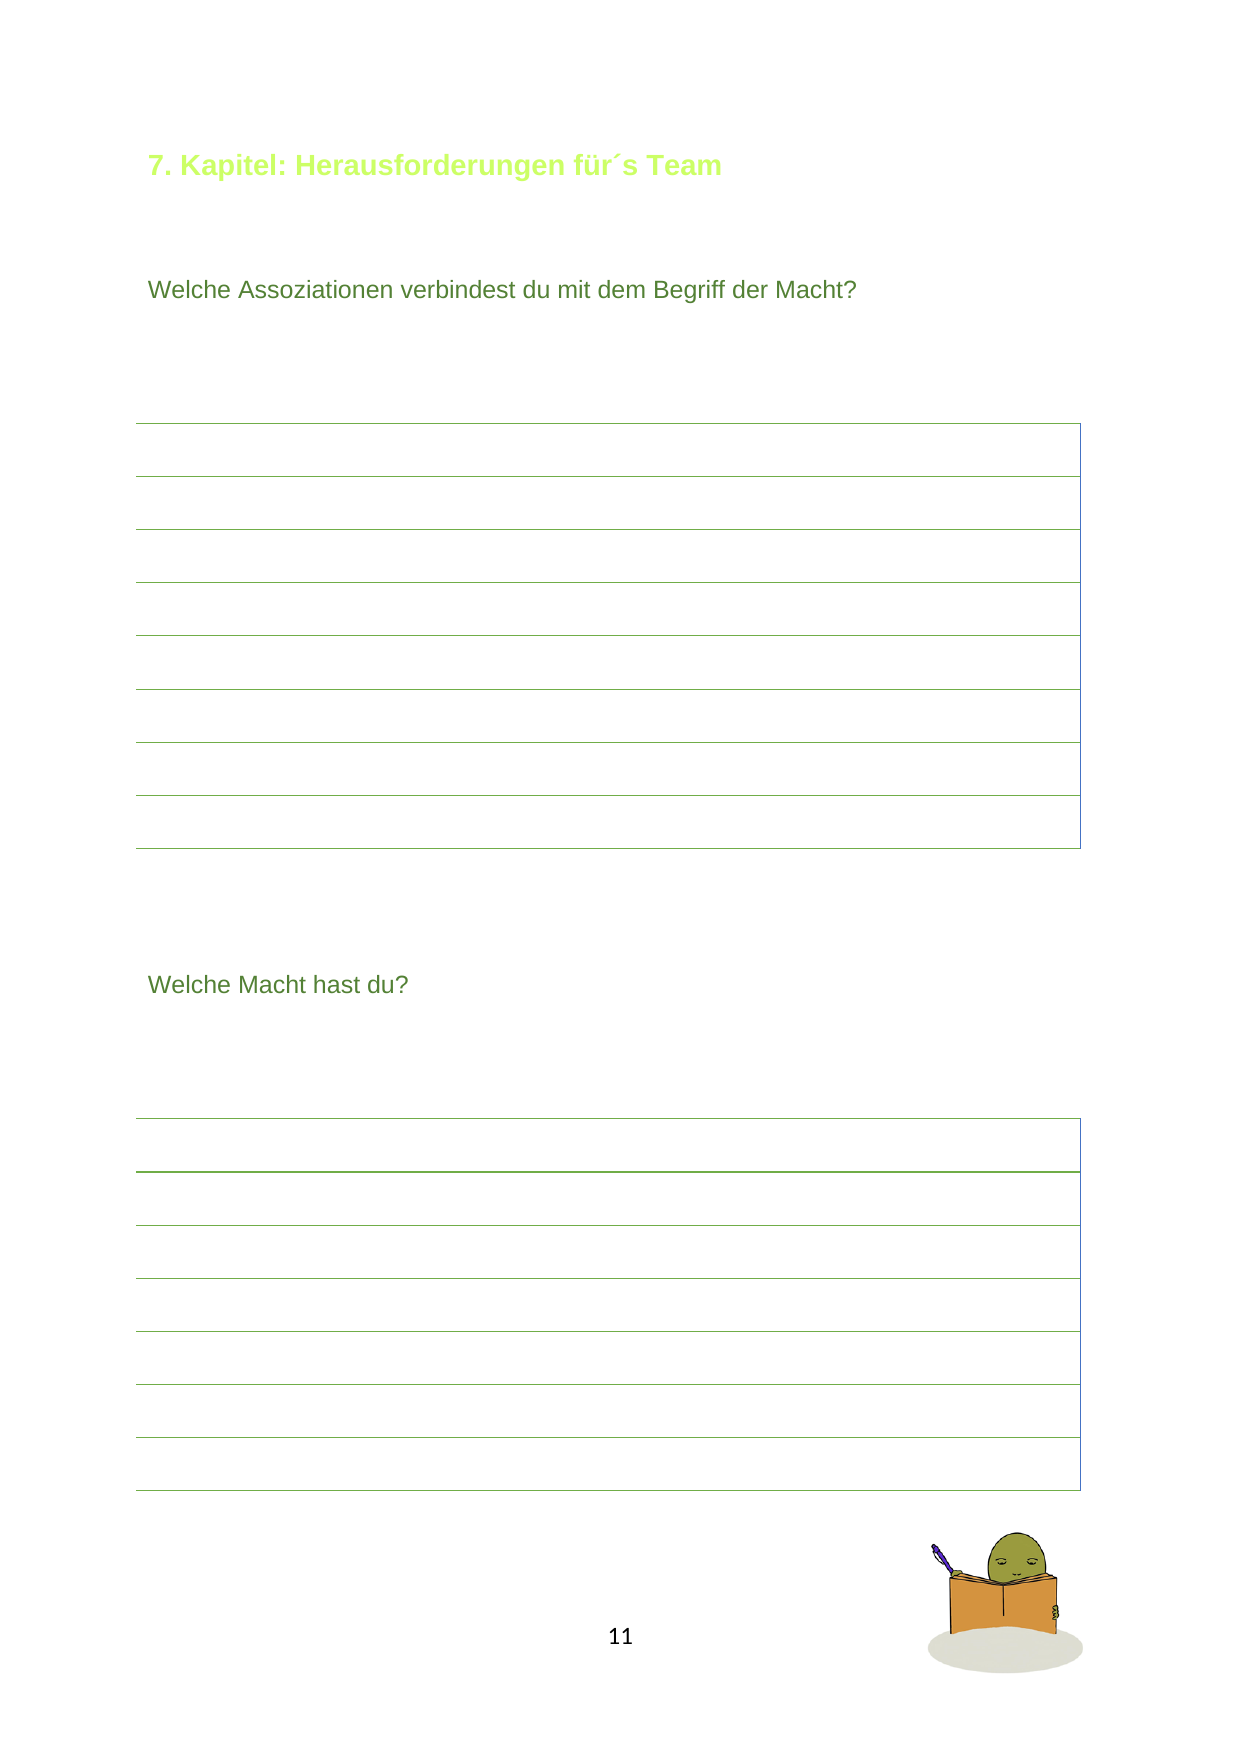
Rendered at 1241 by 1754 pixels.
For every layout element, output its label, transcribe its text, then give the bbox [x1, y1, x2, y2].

table_cell [136, 583, 1080, 635]
table_cell [136, 530, 1080, 582]
text Welche Macht hast du? [148, 970, 1093, 999]
table_cell [136, 636, 1080, 688]
table_cell [136, 1385, 1080, 1437]
table_cell [136, 1438, 1080, 1490]
text Welche Assoziationen verbindest du mit dem Begriff der Macht? [148, 274, 1093, 303]
table_cell [136, 743, 1080, 795]
table_cell [136, 1332, 1080, 1384]
picture [912, 1507, 1094, 1680]
table_cell [136, 477, 1080, 529]
table_header [136, 424, 1080, 476]
table_header [136, 1119, 1080, 1171]
table_cell [136, 1173, 1080, 1224]
list 7. Kapitel: Herausforderungen für´s Team [148, 148, 1093, 181]
table_cell [136, 690, 1080, 742]
table_cell [136, 796, 1080, 848]
table_cell [136, 1226, 1080, 1278]
table_cell [136, 1279, 1080, 1331]
